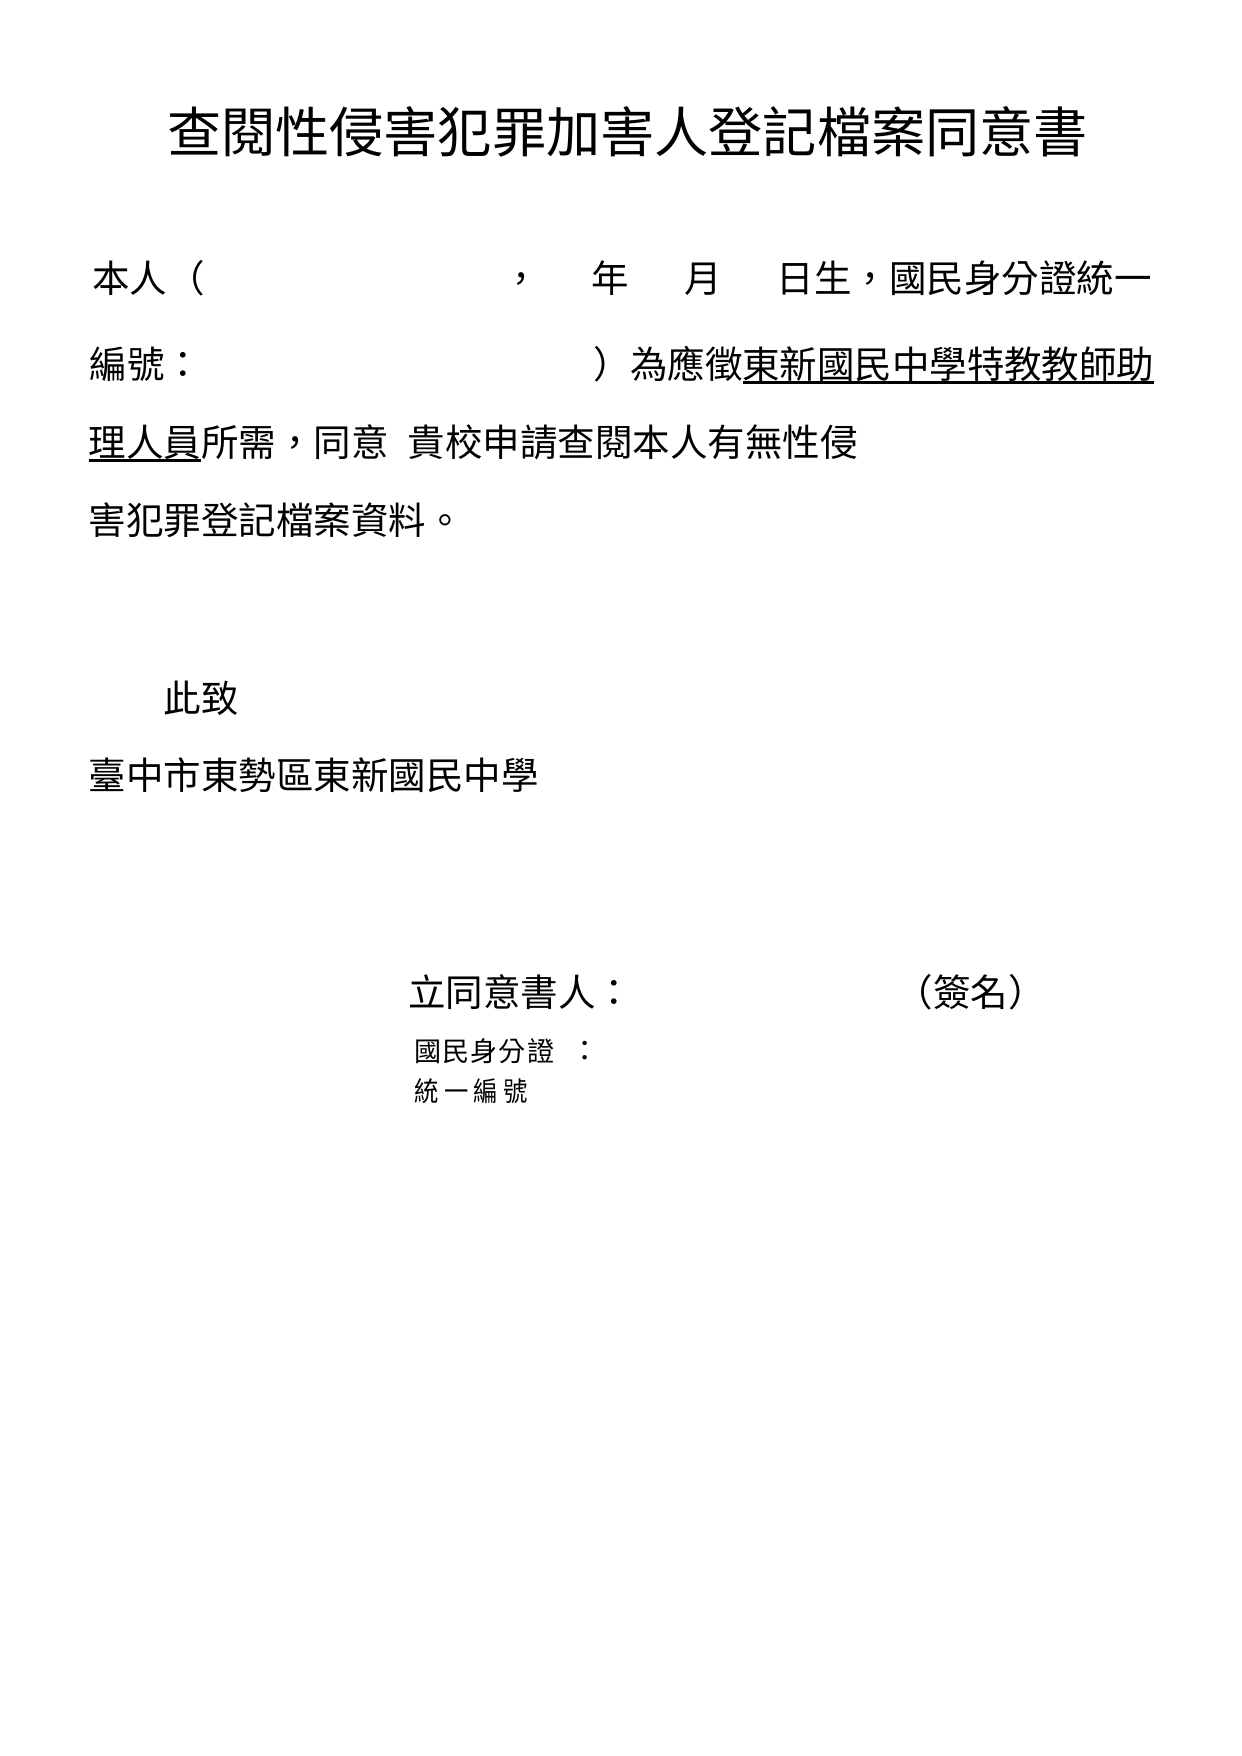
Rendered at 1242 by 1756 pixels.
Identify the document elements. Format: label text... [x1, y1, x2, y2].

text 統一編號 [414, 1070, 1183, 1109]
subtitle 立同意書人： （簽名） [408, 963, 1183, 1018]
text 查閱性侵害犯罪加害人登記檔案同意書 [73, 77, 1182, 171]
subtitle 此致 [164, 669, 1183, 723]
text 編號： ）為應徵東新國民中學特教教師助 [73, 335, 1170, 389]
text 國民身分證 ： [414, 1026, 1183, 1070]
text 害犯罪登記檔案資料。 [89, 491, 1183, 545]
text 臺中市東勢區東新國民中學 [89, 746, 1183, 800]
subtitle 本人（ ， 年 月 日生，國民身分證統一 [73, 249, 1170, 304]
subtitle 理人員所需，同意 貴校申請查閱本人有無性侵 [89, 413, 1183, 467]
